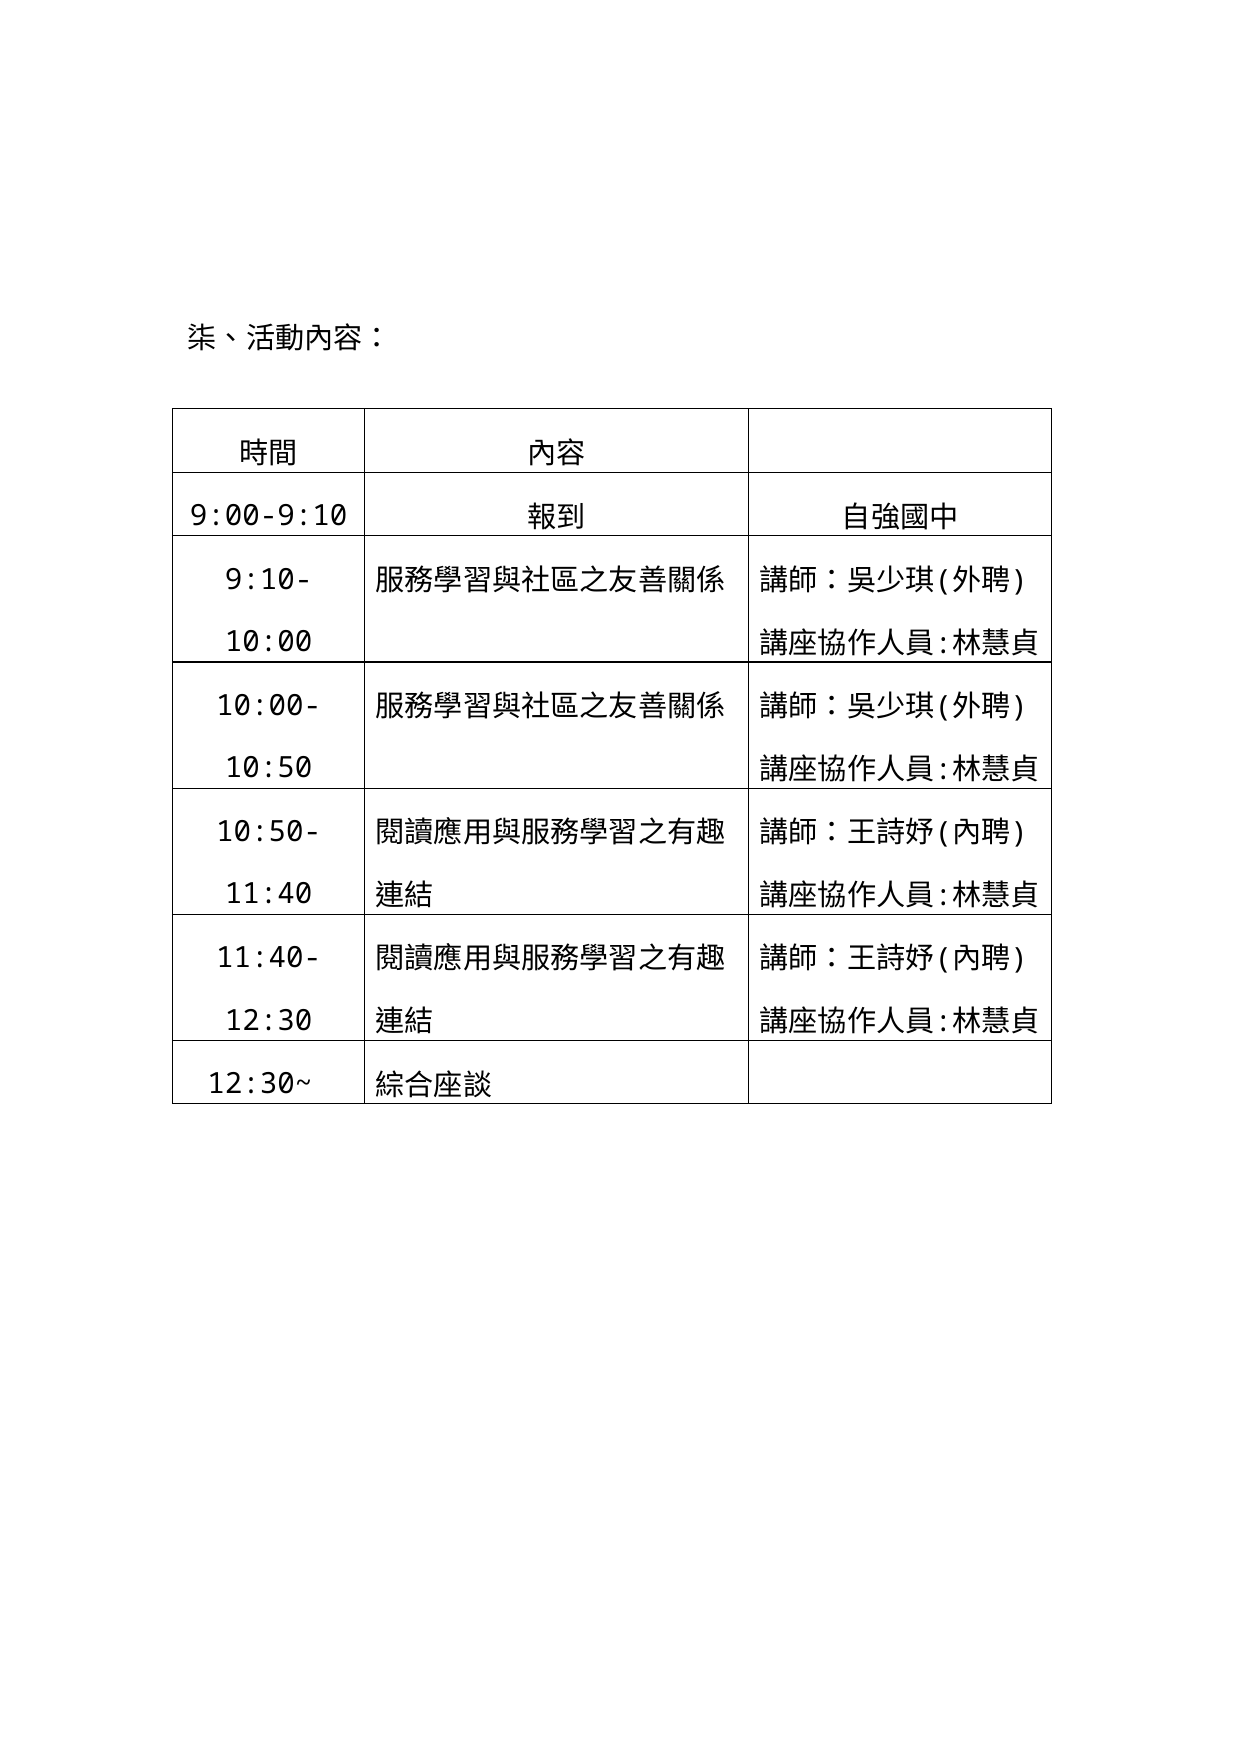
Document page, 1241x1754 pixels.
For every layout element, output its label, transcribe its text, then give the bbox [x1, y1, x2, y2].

table_cell 10:50-11:40 [173, 789, 364, 913]
table_cell 服務學習與社區之友善關係 [365, 663, 748, 787]
table_cell 講師：吳少琪(外聘) 講座協作人員:林慧貞 [749, 536, 1051, 661]
table_cell 閱讀應用與服務學習之有趣連結 [365, 789, 748, 913]
table_cell 講師：王詩妤(內聘) 講座協作人員:林慧貞 [749, 915, 1051, 1039]
text 柒、活動內容： [187, 308, 1053, 358]
table_cell 9:00-9:10 [173, 473, 364, 535]
table_header 內容 [365, 409, 748, 472]
table_cell 講師：吳少琪(外聘) 講座協作人員:林慧貞 [749, 663, 1051, 787]
table_cell 報到 [365, 473, 748, 535]
table_cell 閱讀應用與服務學習之有趣連結 [365, 915, 748, 1039]
table_cell [749, 1041, 1051, 1103]
table_cell 10:00-10:50 [173, 663, 364, 787]
table_header [749, 409, 1051, 472]
table_cell 12:30~ [173, 1041, 364, 1103]
table_cell 11:40-12:30 [173, 915, 364, 1039]
table_cell 服務學習與社區之友善關係 [365, 536, 748, 661]
table_cell 9:10-10:00 [173, 536, 364, 661]
table_header 時間 [173, 409, 364, 472]
table_cell 講師：王詩妤(內聘) 講座協作人員:林慧貞 [749, 789, 1051, 913]
table_cell 自強國中 [749, 473, 1051, 535]
table_cell 綜合座談 [365, 1041, 748, 1103]
